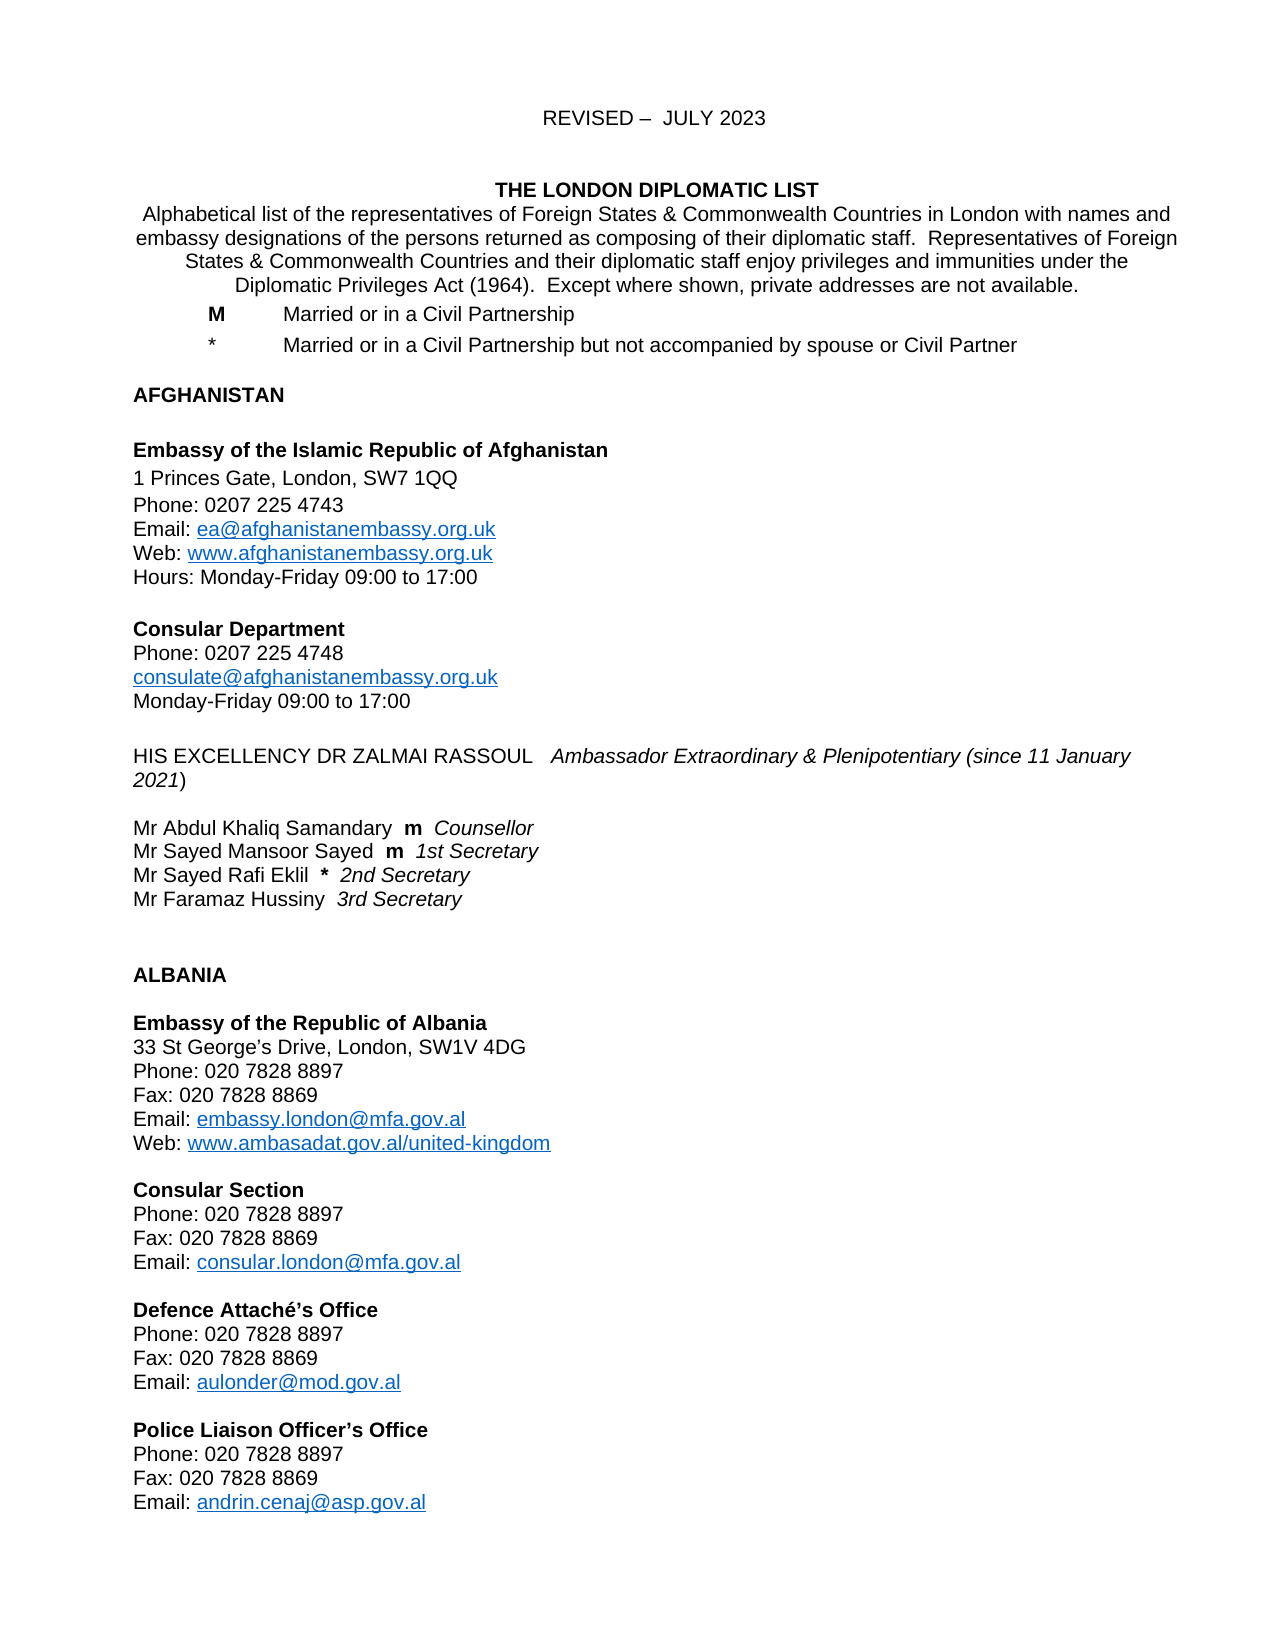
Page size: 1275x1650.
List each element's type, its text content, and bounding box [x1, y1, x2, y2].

text Embassy of the Republic of Albania [133, 1011, 1181, 1034]
text Embassy of the Islamic Republic of Afghanistan [133, 438, 1181, 462]
text Alphabetical list of the representatives of Foreign States & Commonwealth Countries in London with names and embassy designations of the persons returned as composing of their diplomatic staff. Representatives of Foreign States & Commonwealth Countries and their diplomatic staff enjoy privileges and immunities under the Diplomatic Privileges Act (1964). Except where shown, private addresses are not available. [133, 201, 1181, 297]
text Web: www.afghanistanembassy.org.uk [133, 541, 1181, 565]
text THE LONDON DIPLOMATIC LIST [133, 177, 1181, 201]
text Phone: 020 7828 8897 [133, 1202, 1181, 1226]
text 33 St George’s Drive, London, SW1V 4DG [133, 1034, 1181, 1058]
text HIS EXCELLENCY DR ZALMAI RASSOUL Ambassador Extraordinary & Plenipotentiary (since 11 January 2021) [133, 743, 1181, 791]
text Phone: 020 7828 8897 [133, 1058, 1181, 1082]
text Consular Department [133, 617, 1181, 641]
text AFGHANISTAN [133, 383, 1181, 407]
text Email: embassy.london@mfa.gov.al [133, 1106, 1181, 1130]
text Mr Abdul Khaliq Samandary m Counsellor [133, 815, 1181, 839]
text Email: consular.london@mfa.gov.al [133, 1250, 1181, 1274]
text Mr Sayed Mansoor Sayed m 1st Secretary [133, 839, 1181, 863]
text ALBANIA [133, 963, 1181, 987]
text consulate@afghanistanembassy.org.uk [133, 664, 1181, 688]
text Phone: 0207 225 4743 [133, 493, 1181, 517]
text Fax: 020 7828 8869 [133, 1226, 1181, 1250]
text Fax: 020 7828 8869 [133, 1082, 1181, 1106]
text Consular Section [133, 1178, 1181, 1202]
text Email: andrin.cenaj@asp.gov.al [133, 1490, 1181, 1514]
text Email: ea@afghanistanembassy.org.uk [133, 517, 1181, 541]
text Fax: 020 7828 8869 [133, 1346, 1181, 1370]
text * Married or in a Civil Partnership but not accompanied by spouse or Civil Partner [133, 328, 1181, 358]
text Monday-Friday 09:00 to 17:00 [133, 688, 1181, 712]
text Police Liaison Officer’s Office [133, 1418, 1181, 1442]
text Hours: Monday-Friday 09:00 to 17:00 [133, 565, 1181, 589]
text Email: aulonder@mod.gov.al [133, 1370, 1181, 1394]
text M Married or in a Civil Partnership [133, 297, 1181, 328]
text Phone: 0207 225 4748 [133, 641, 1181, 664]
text 1 Princes Gate, London, SW7 1QQ [133, 466, 1181, 490]
text REVISED – JULY 2023 [133, 106, 1181, 129]
text Defence Attaché’s Office [133, 1298, 1181, 1322]
text Fax: 020 7828 8869 [133, 1466, 1181, 1490]
text Phone: 020 7828 8897 [133, 1322, 1181, 1346]
text Phone: 020 7828 8897 [133, 1442, 1181, 1466]
text Mr Faramaz Hussiny 3rd Secretary [133, 887, 1181, 911]
text Mr Sayed Rafi Eklil * 2nd Secretary [133, 863, 1181, 887]
text Web: www.ambasadat.gov.al/united-kingdom [133, 1130, 1181, 1154]
